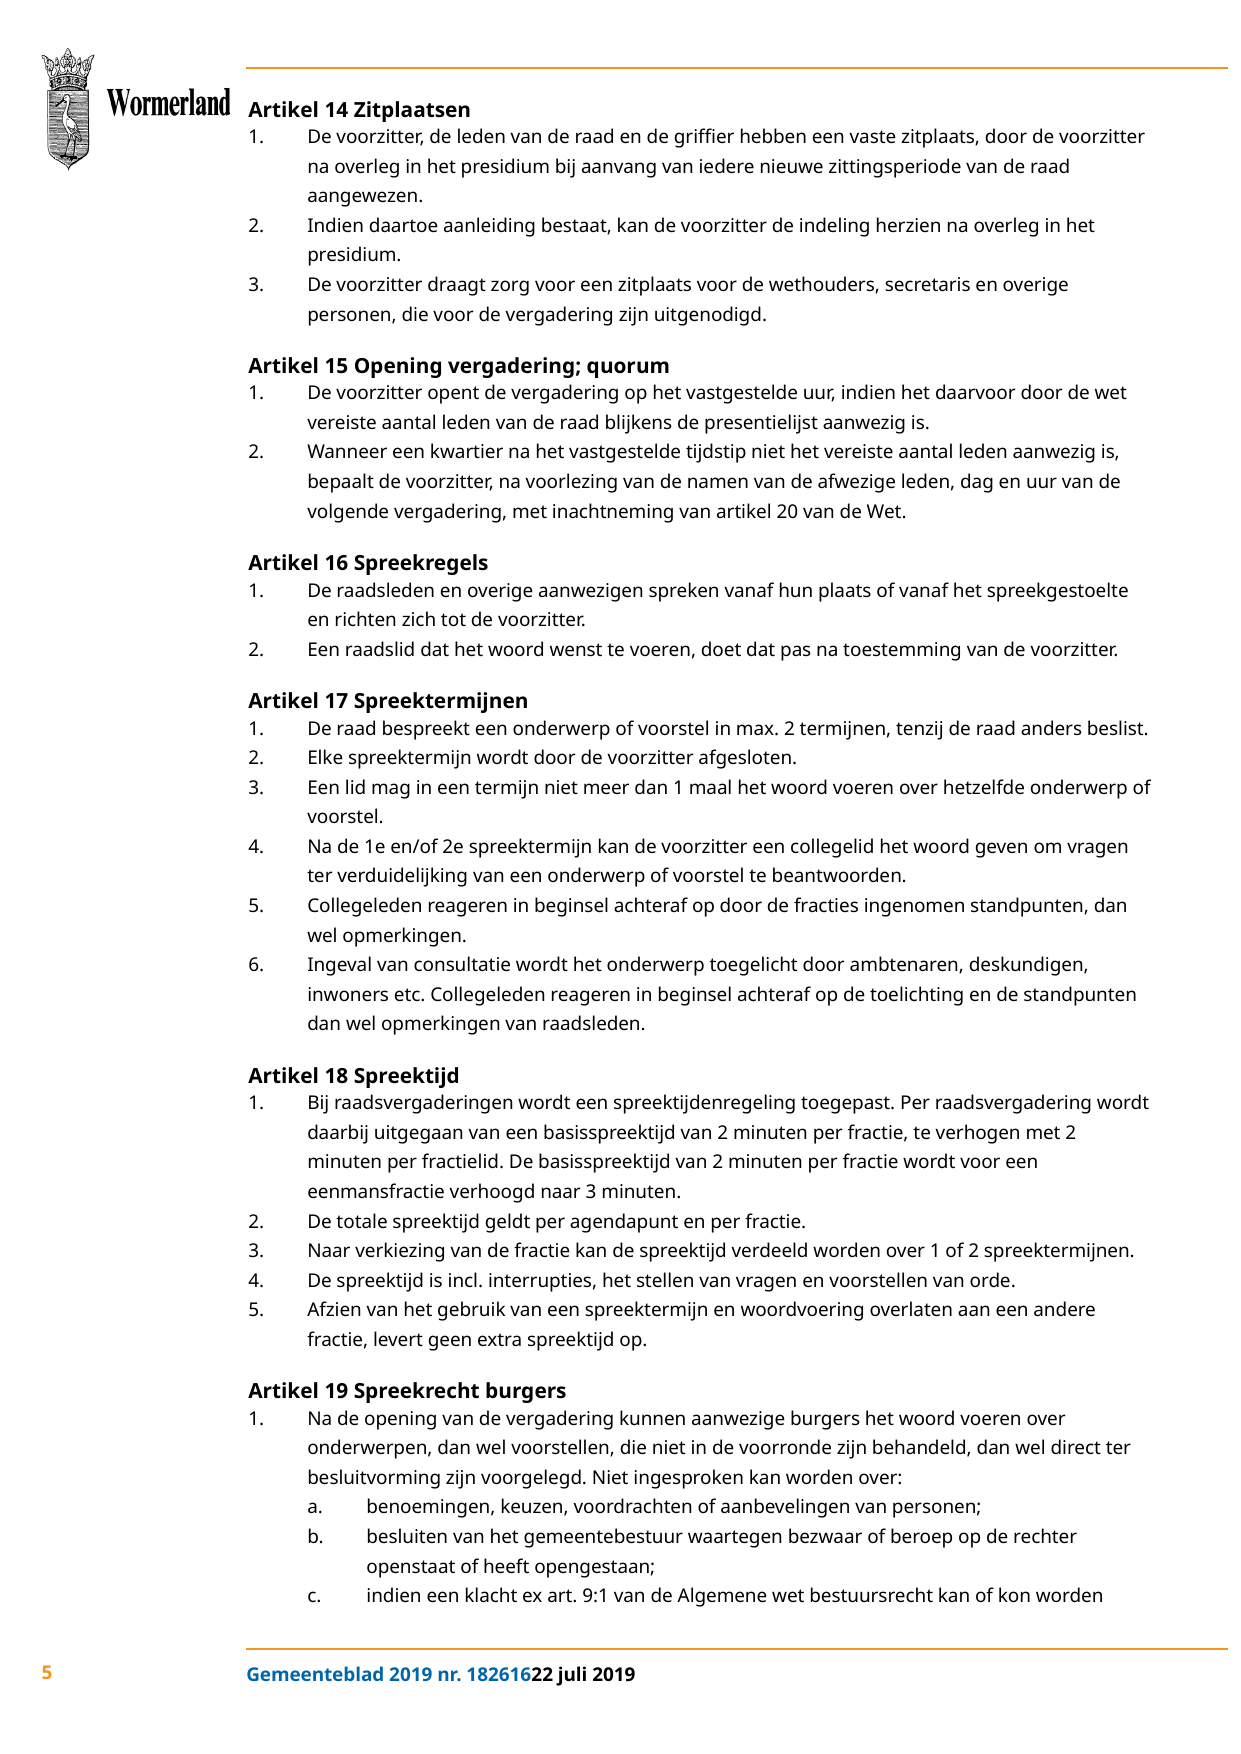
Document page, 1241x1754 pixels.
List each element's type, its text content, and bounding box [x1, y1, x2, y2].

text Artikel 18 Spreektijd [248, 1061, 1152, 1089]
text Artikel 17 Spreektermijnen [248, 686, 1152, 715]
list Na de 1e en/of 2e spreektermijn kan de voorzitter een collegelid het woord geven om vragen ter verduidelijking van een onderwerp of voorstel te beantwoorden. [248, 833, 1152, 888]
list besluiten van het gemeentebestuur waartegen bezwaar of beroep op de rechter openstaat of heeft opengestaan; [307, 1523, 1152, 1579]
list benoemingen, keuzen, voordrachten of aanbevelingen van personen; [307, 1494, 1152, 1519]
list Naar verkiezing van de fractie kan de spreektijd verdeeld worden over 1 of 2 spreektermijnen. [248, 1237, 1152, 1263]
text Artikel 19 Spreekrecht burgers [248, 1377, 1152, 1405]
list De voorzitter, de leden van de raad en de griffier hebben een vaste zitplaats, door de voorzitter na overleg in het presidium bij aanvang van iedere nieuwe zittingsperiode van de raad aangewezen. [248, 123, 1152, 208]
list Na de opening van de vergadering kunnen aanwezige burgers het woord voeren over onderwerpen, dan wel voorstellen, die niet in de voorronde zijn behandeld, dan wel direct ter besluitvorming zijn voorgelegd. Niet ingesproken kan worden over: [248, 1405, 1152, 1490]
list De raadsleden en overige aanwezigen spreken vanaf hun plaats of vanaf het spreekgestoelte en richten zich tot de voorzitter. [248, 577, 1152, 632]
list indien een klacht ex art. 9:1 van de Algemene wet bestuursrecht kan of kon worden [307, 1582, 1152, 1608]
list Afzien van het gebruik van een spreektermijn en woordvoering overlaten aan een andere fractie, levert geen extra spreektijd op. [248, 1297, 1152, 1352]
list Wanneer een kwartier na het vastgestelde tijdstip niet het vereiste aantal leden aanwezig is, bepaalt de voorzitter, na voorlezing van de namen van de afwezige leden, dag en uur van de volgende vergadering, met inachtneming van artikel 20 van de Wet. [248, 439, 1152, 524]
text Artikel 14 Zitplaatsen [248, 95, 1152, 123]
list Indien daartoe aanleiding bestaat, kan de voorzitter de indeling herzien na overleg in het presidium. [248, 212, 1152, 267]
text Artikel 15 Opening vergadering; quorum [248, 351, 1152, 379]
list De voorzitter opent de vergadering op het vastgestelde uur, indien het daarvoor door de wet vereiste aantal leden van de raad blijkens de presentielijst aanwezig is. [248, 379, 1152, 435]
list De raad bespreekt een onderwerp of voorstel in max. 2 termijnen, tenzij de raad anders beslist. [248, 715, 1152, 741]
list Elke spreektermijn wordt door de voorzitter afgesloten. [248, 744, 1152, 770]
list De voorzitter draagt zorg voor een zitplaats voor de wethouders, secretaris en overige personen, die voor de vergadering zijn uitgenodigd. [248, 271, 1152, 326]
list Een lid mag in een termijn niet meer dan 1 maal het woord voeren over hetzelfde onderwerp of voorstel. [248, 774, 1152, 829]
picture [41, 47, 231, 172]
list Een raadslid dat het woord wenst te voeren, doet dat pas na toestemming van de voorzitter. [248, 636, 1152, 662]
list De spreektijd is incl. interrupties, het stellen van vragen en voorstellen van orde. [248, 1267, 1152, 1293]
list Collegeleden reageren in beginsel achteraf op door de fracties ingenomen standpunten, dan wel opmerkingen. [248, 892, 1152, 948]
list Bij raadsvergaderingen wordt een spreektijdenregeling toegepast. Per raadsvergadering wordt daarbij uitgegaan van een basisspreektijd van 2 minuten per fractie, te verhogen met 2 minuten per fractielid. De basisspreektijd van 2 minuten per fractie wordt voor een eenmansfractie verhoogd naar 3 minuten. [248, 1089, 1152, 1204]
list De totale spreektijd geldt per agendapunt en per fractie. [248, 1208, 1152, 1233]
text Artikel 16 Spreekregels [248, 548, 1152, 577]
list Ingeval van consultatie wordt het onderwerp toegelicht door ambtenaren, deskundigen, inwoners etc. Collegeleden reageren in beginsel achteraf op de toelichting en de standpunten dan wel opmerkingen van raadsleden. [248, 951, 1152, 1036]
